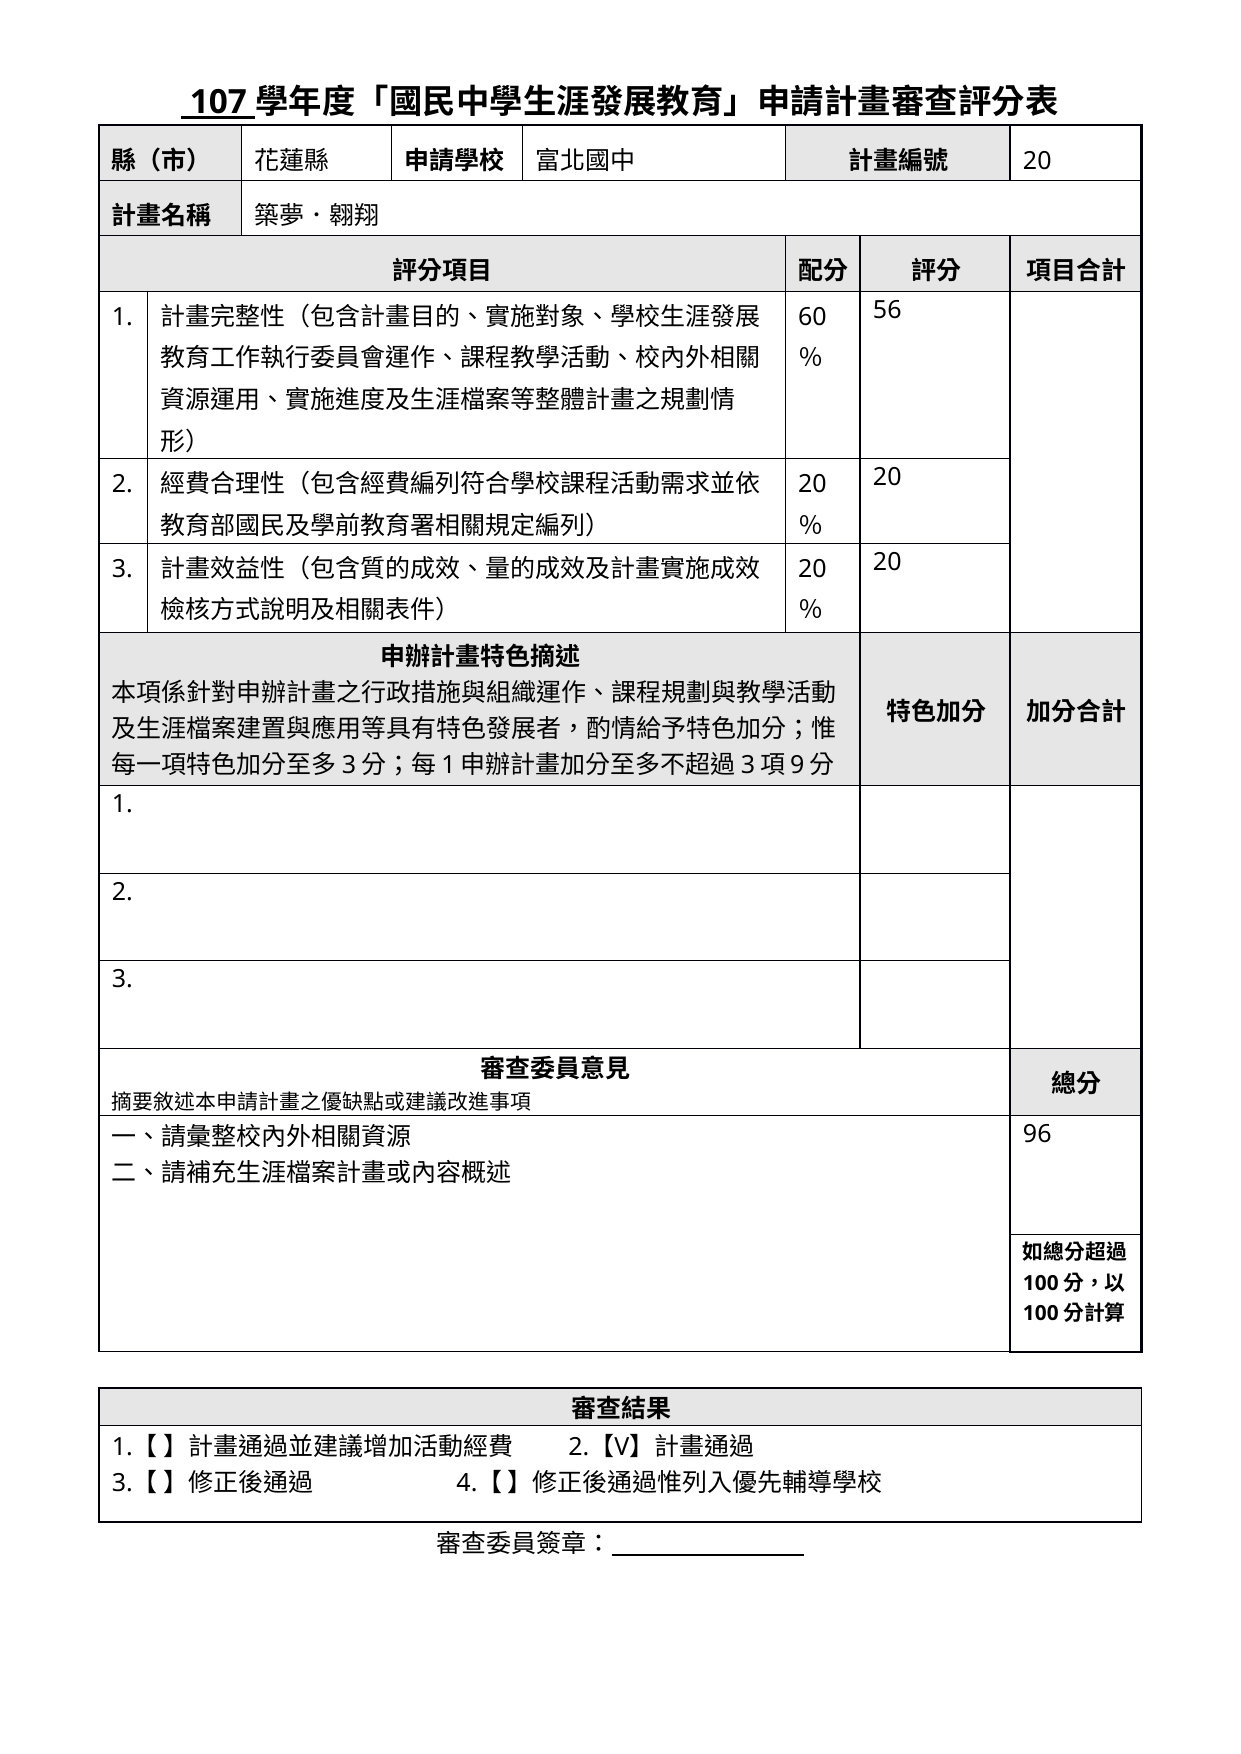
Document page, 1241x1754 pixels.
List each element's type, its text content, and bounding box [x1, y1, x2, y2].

table_cell 20％ [786, 544, 859, 632]
table_cell 20 [861, 544, 1009, 632]
table_cell 1.【 】計畫通過並建議增加活動經費 2.【V】計畫通過 3.【 】修正後通過 4.【 】修正後通過惟列入優先輔導學校 [100, 1426, 1141, 1521]
table_cell 一、請彙整校內外相關資源 二、請補充生涯檔案計畫或內容概述 [100, 1116, 1009, 1351]
table_cell 總分 [1011, 1049, 1140, 1115]
table_cell 經費合理性（包含經費編列符合學校課程活動需求並依教育部國民及學前教育署相關規定編列） [148, 459, 785, 543]
table_cell 計畫名稱 [100, 181, 241, 235]
table_cell 3. [100, 544, 147, 632]
table_header 20 [1011, 126, 1140, 180]
table_header 富北國中 [523, 126, 785, 180]
table_cell 計畫效益性（包含質的成效、量的成效及計畫實施成效檢核方式說明及相關表件） [148, 544, 785, 632]
table_cell 築夢．翱翔 [242, 181, 1140, 235]
table_cell 56 [861, 292, 1009, 458]
table_cell [1011, 786, 1140, 1047]
table_cell 配分 [786, 236, 859, 291]
table_cell 1. [100, 292, 147, 458]
text 107 學年度「國民中學生涯發展教育」申請計畫審查評分表 [75, 75, 1165, 124]
table_cell [861, 874, 1009, 960]
table_cell 96 [1011, 1116, 1140, 1234]
table_header 縣（市） [100, 126, 241, 180]
table_cell [1011, 292, 1140, 632]
table_cell [861, 786, 1009, 872]
table_cell 1. [100, 786, 859, 872]
text 審查委員簽章： [75, 1523, 1165, 1559]
table_header 審查結果 [100, 1389, 1141, 1425]
table_cell 評分項目 [100, 236, 785, 291]
table_cell 特色加分 [861, 633, 1009, 785]
table_cell 審查委員意見 摘要敘述本申請計畫之優缺點或建議改進事項 [100, 1049, 1009, 1115]
table_cell 申辦計畫特色摘述 本項係針對申辦計畫之行政措施與組織運作、課程規劃與教學活動及生涯檔案建置與應用等具有特色發展者，酌情給予特色加分；惟每一項特色加分至多3分；每1申辦計畫加分至多不超過3項9分 [100, 633, 859, 785]
table_cell [861, 961, 1009, 1047]
table_cell 評分 [861, 236, 1009, 291]
table_header 花蓮縣 [242, 126, 391, 180]
table_cell 2. [100, 874, 859, 960]
table_cell 60％ [786, 292, 859, 458]
table_cell 20％ [786, 459, 859, 543]
table_header 申請學校 [392, 126, 522, 180]
table_cell 計畫完整性（包含計畫目的、實施對象、學校生涯發展教育工作執行委員會運作、課程教學活動、校內外相關資源運用、實施進度及生涯檔案等整體計畫之規劃情形） [148, 292, 785, 458]
table_cell 項目合計 [1011, 236, 1140, 291]
table_cell 20 [861, 459, 1009, 543]
table_cell 3. [100, 961, 859, 1047]
table_header 計畫編號 [786, 126, 1009, 180]
table_cell 如總分超過100分，以100分計算 [1011, 1235, 1140, 1351]
table_cell 加分合計 [1011, 633, 1140, 785]
table_cell 2. [100, 459, 147, 543]
